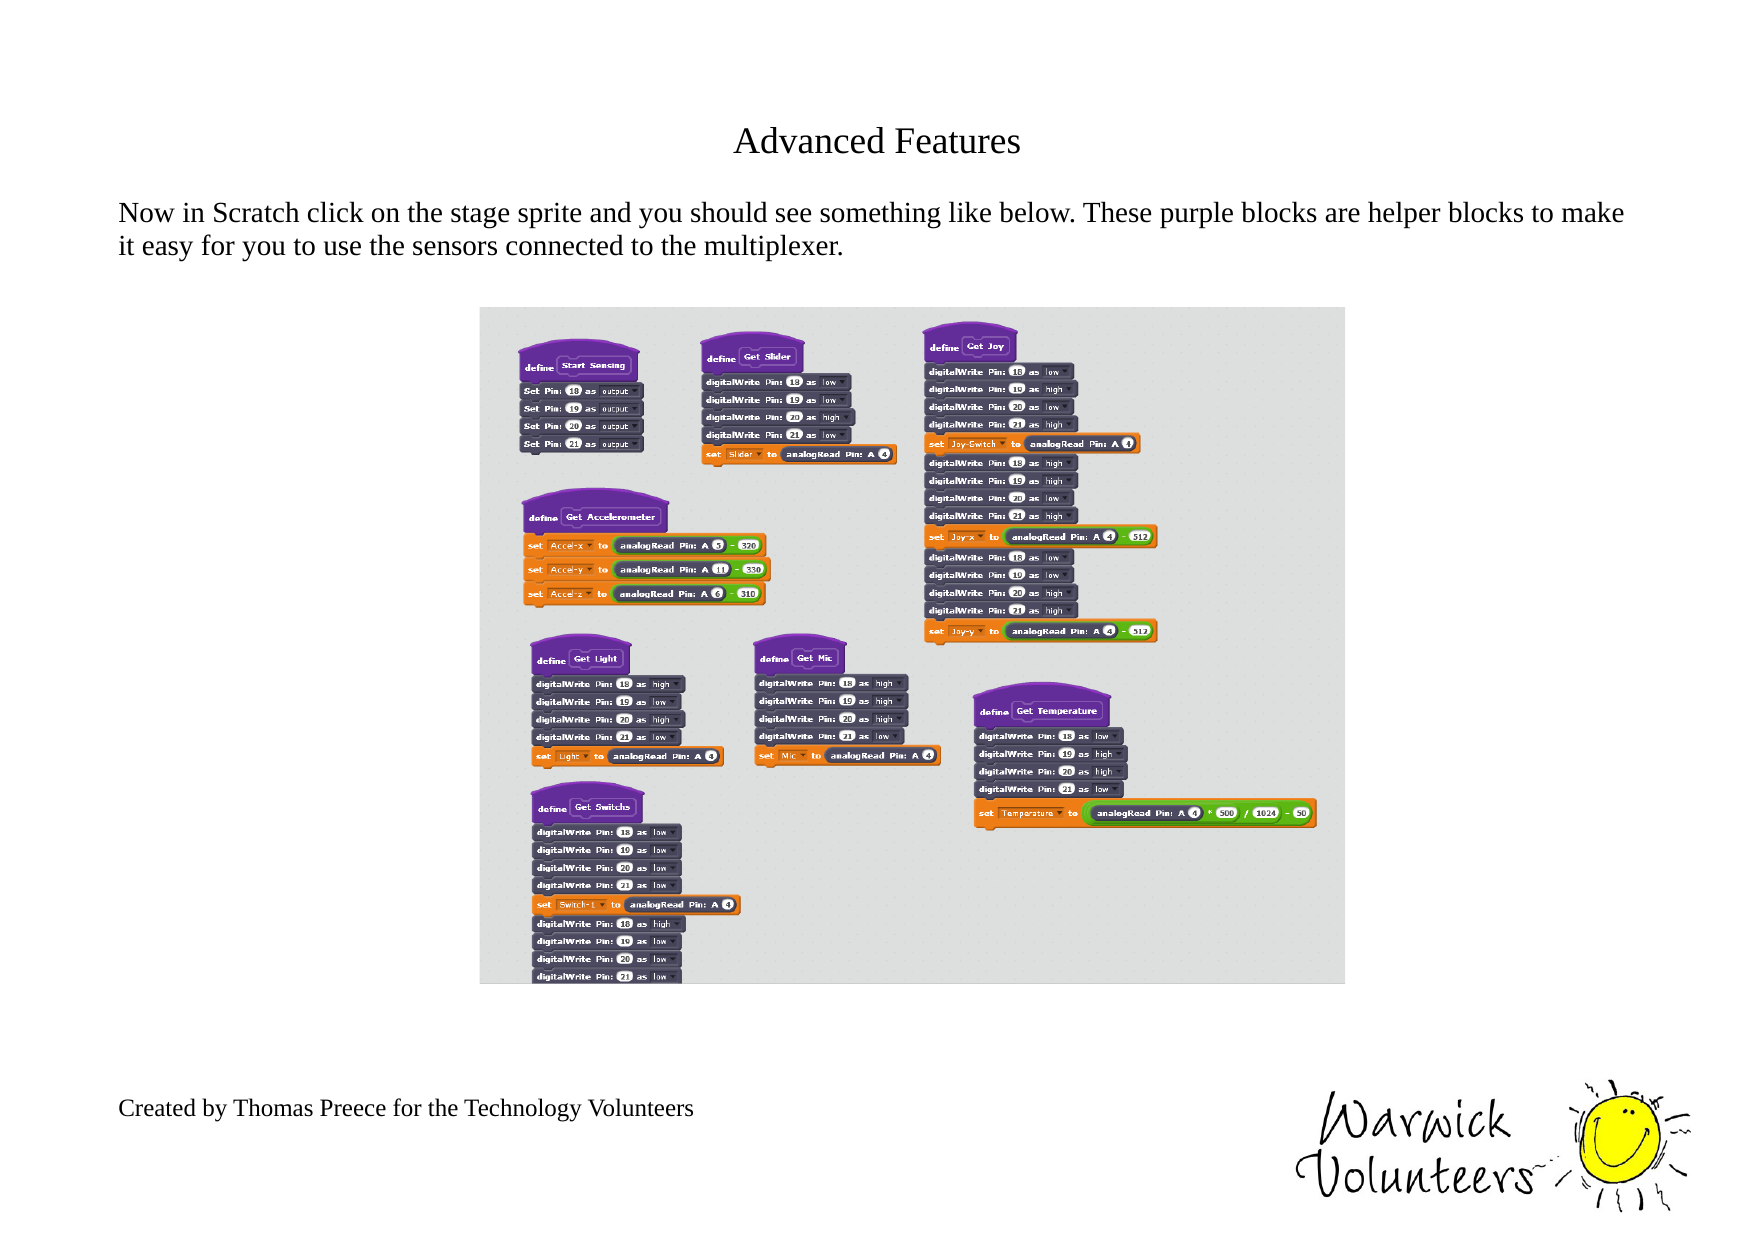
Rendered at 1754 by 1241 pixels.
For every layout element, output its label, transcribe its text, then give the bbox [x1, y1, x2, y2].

picture [479, 307, 1346, 984]
text Advanced Features [118, 118, 1636, 161]
text Now in Scratch click on the stage sprite and you should see something like below. These purple blocks are helper blocks to make it easy for you to use the sensors connected to the multiplexer. [118, 195, 1636, 262]
